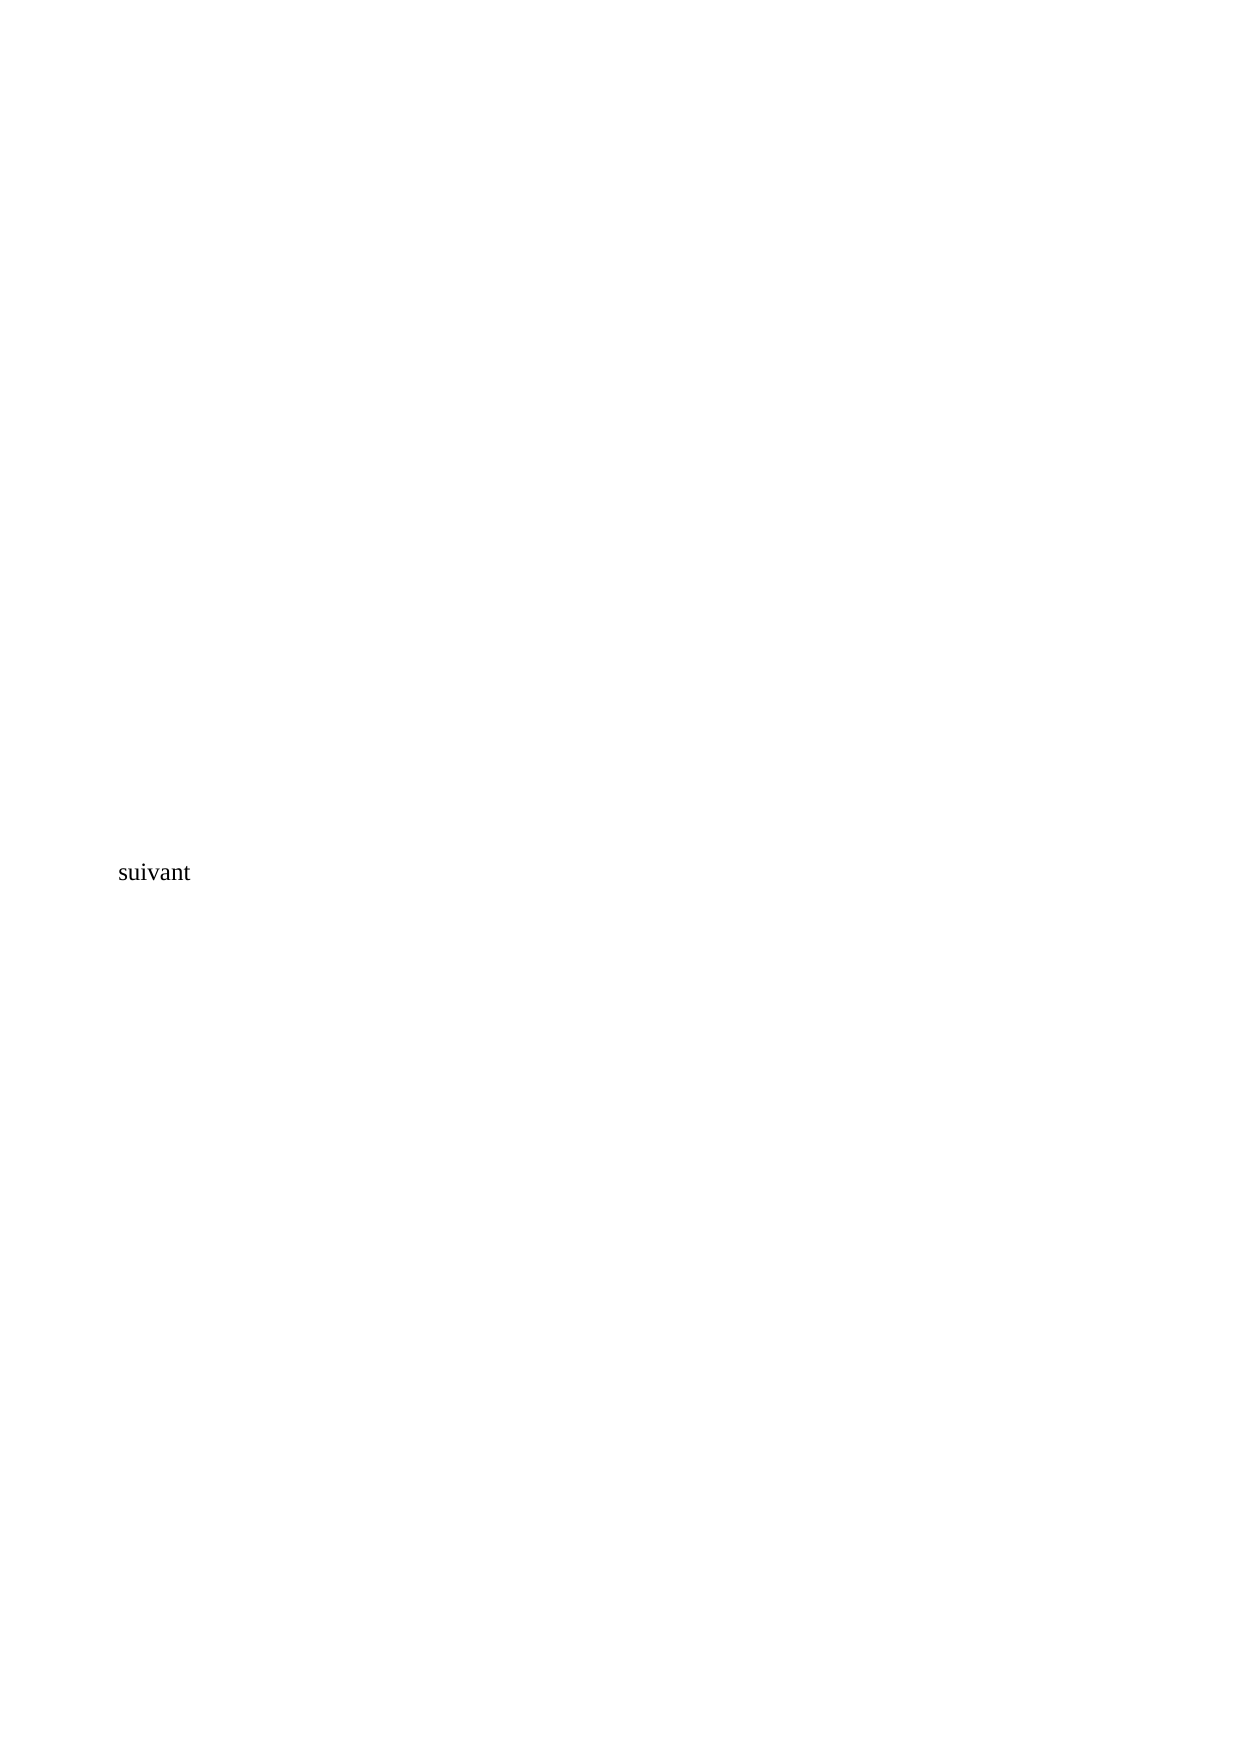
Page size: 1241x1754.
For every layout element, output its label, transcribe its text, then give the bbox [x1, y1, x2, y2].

text suivant [118, 118, 1122, 886]
